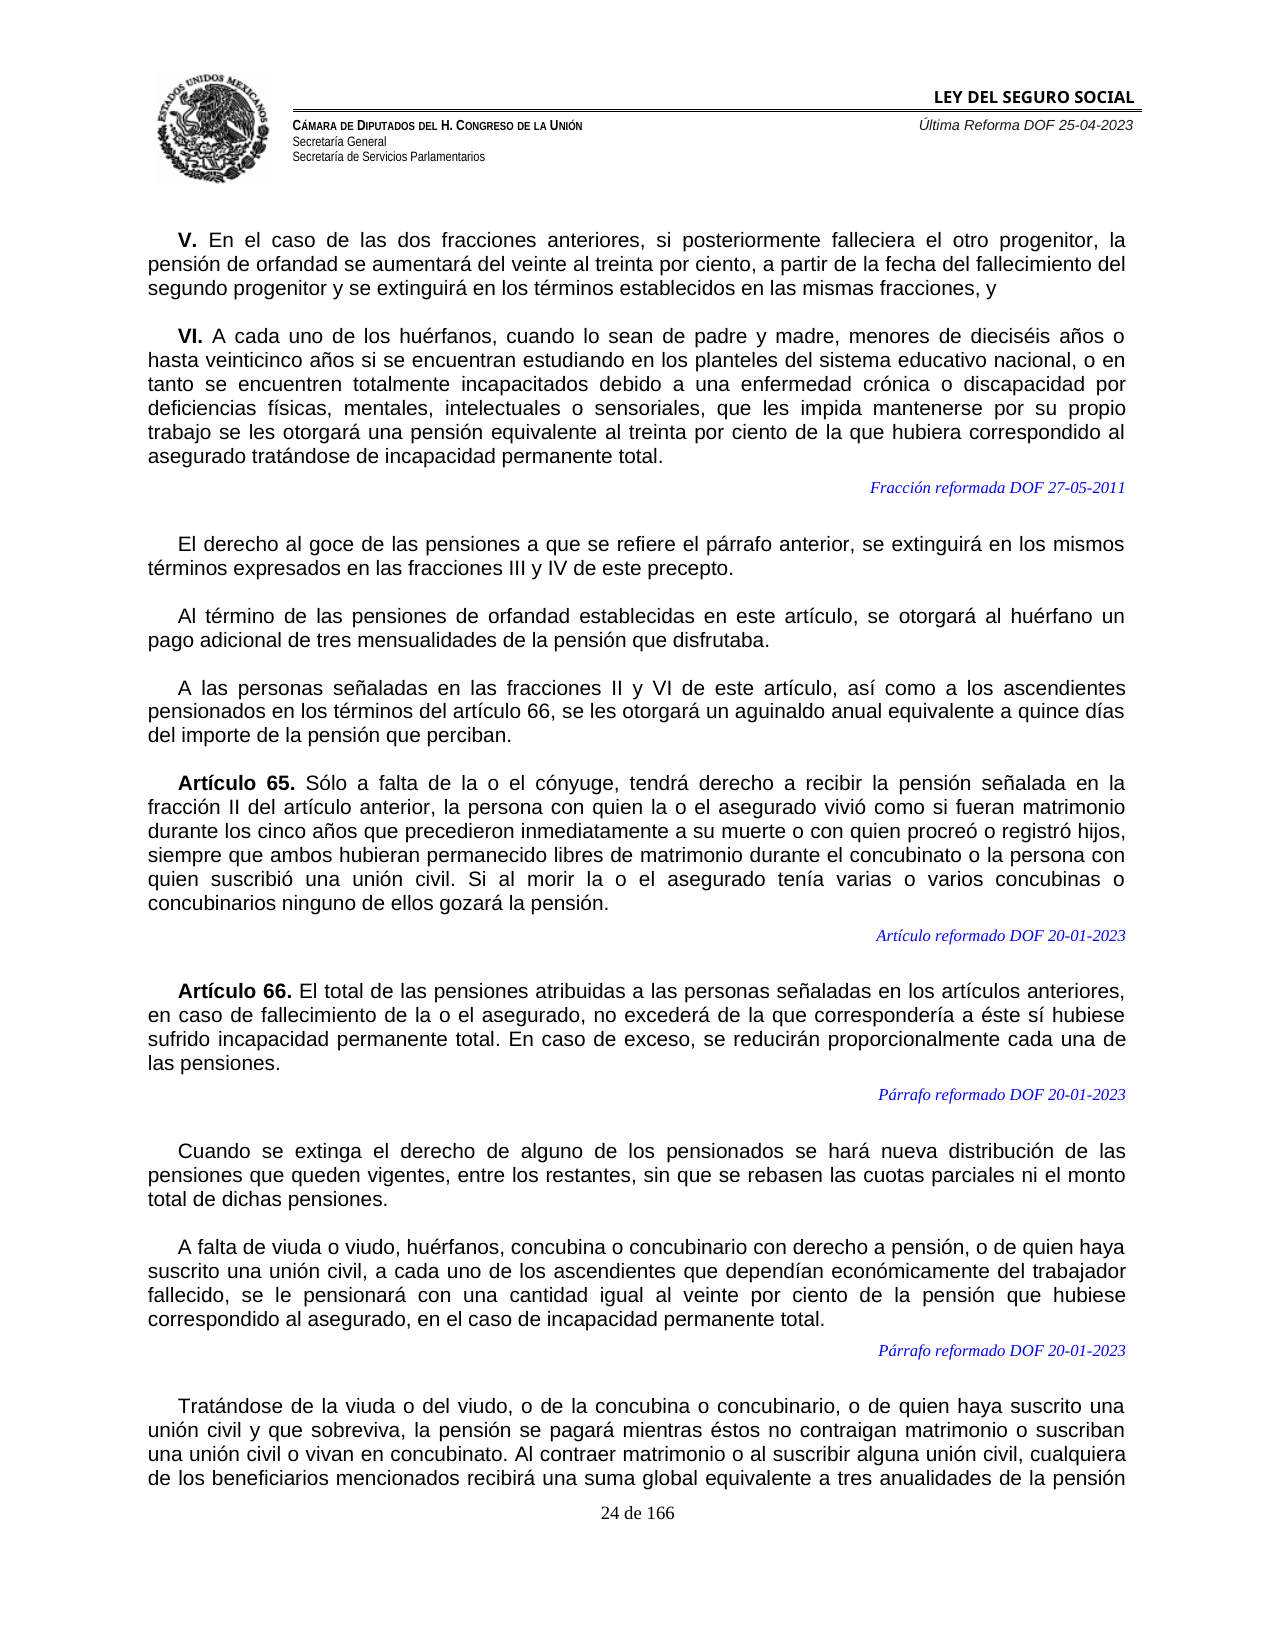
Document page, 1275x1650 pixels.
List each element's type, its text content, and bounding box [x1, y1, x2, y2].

text El derecho al goce de las pensiones a que se refiere el párrafo anterior, se extinguirá en los mismos términos expresados en las fracciones III y IV de este precepto. [148, 532, 1127, 579]
text Artículo 65. Sólo a falta de la o el cónyuge, tendrá derecho a recibir la pensión señalada en la fracción II del artículo anterior, la persona con quien la o el asegurado vivió como si fueran matrimonio durante los cinco años que precedieron inmediatamente a su muerte o con quien procreó o registró hijos, siempre que ambos hubieran permanecido libres de matrimonio durante el concubinato o la persona con quien suscribió una unión civil. Si al morir la o el asegurado tenía varias o varios concubinas o concubinarios ninguno de ellos gozará la pensión. [148, 771, 1127, 915]
text V. En el caso de las dos fracciones anteriores, si posteriormente falleciera el otro progenitor, la pensión de orfandad se aumentará del veinte al treinta por ciento, a partir de la fecha del fallecimiento del segundo progenitor y se extinguirá en los términos establecidos en las mismas fracciones, y [148, 228, 1127, 300]
text Párrafo reformado DOF 20-01-2023 [148, 1341, 1127, 1360]
text VI. A cada uno de los huérfanos, cuando lo sean de padre y madre, menores de dieciséis años o hasta veinticinco años si se encuentran estudiando en los planteles del sistema educativo nacional, o en tanto se encuentren totalmente incapacitados debido a una enfermedad crónica o discapacidad por deficiencias físicas, mentales, intelectuales o sensoriales, que les impida mantenerse por su propio trabajo se les otorgará una pensión equivalente al treinta por ciento de la que hubiera correspondido al asegurado tratándose de incapacidad permanente total. [148, 324, 1127, 468]
text Cuando se extinga el derecho de alguno de los pensionados se hará nueva distribución de las pensiones que queden vigentes, entre los restantes, sin que se rebasen las cuotas parciales ni el monto total de dichas pensiones. [148, 1139, 1127, 1211]
text A falta de viuda o viudo, huérfanos, concubina o concubinario con derecho a pensión, o de quien haya suscrito una unión civil, a cada uno de los ascendientes que dependían económicamente del trabajador fallecido, se le pensionará con una cantidad igual al veinte por ciento de la pensión que hubiese correspondido al asegurado, en el caso de incapacidad permanente total. [148, 1234, 1127, 1330]
text Párrafo reformado DOF 20-01-2023 [148, 1085, 1127, 1104]
text Artículo reformado DOF 20-01-2023 [148, 925, 1127, 944]
text Artículo 66. El total de las pensiones atribuidas a las personas señaladas en los artículos anteriores, en caso de fallecimiento de la o el asegurado, no excederá de la que correspondería a éste sí hubiese sufrido incapacidad permanente total. En caso de exceso, se reducirán proporcionalmente cada una de las pensiones. [148, 979, 1127, 1075]
text Tratándose de la viuda o del viudo, o de la concubina o concubinario, o de quien haya suscrito una unión civil y que sobreviva, la pensión se pagará mientras éstos no contraigan matrimonio o suscriban una unión civil o vivan en concubinato. Al contraer matrimonio o al suscribir alguna unión civil, cualquiera de los beneficiarios mencionados recibirá una suma global equivalente a tres anualidades de la pensión [148, 1394, 1127, 1490]
text A las personas señaladas en las fracciones II y VI de este artículo, así como a los ascendientes pensionados en los términos del artículo 66, se les otorgará un aguinaldo anual equivalente a quince días del importe de la pensión que perciban. [148, 675, 1127, 747]
text Fracción reformada DOF 27-05-2011 [148, 478, 1127, 497]
text Al término de las pensiones de orfandad establecidas en este artículo, se otorgará al huérfano un pago adicional de tres mensualidades de la pensión que disfrutaba. [148, 603, 1127, 651]
